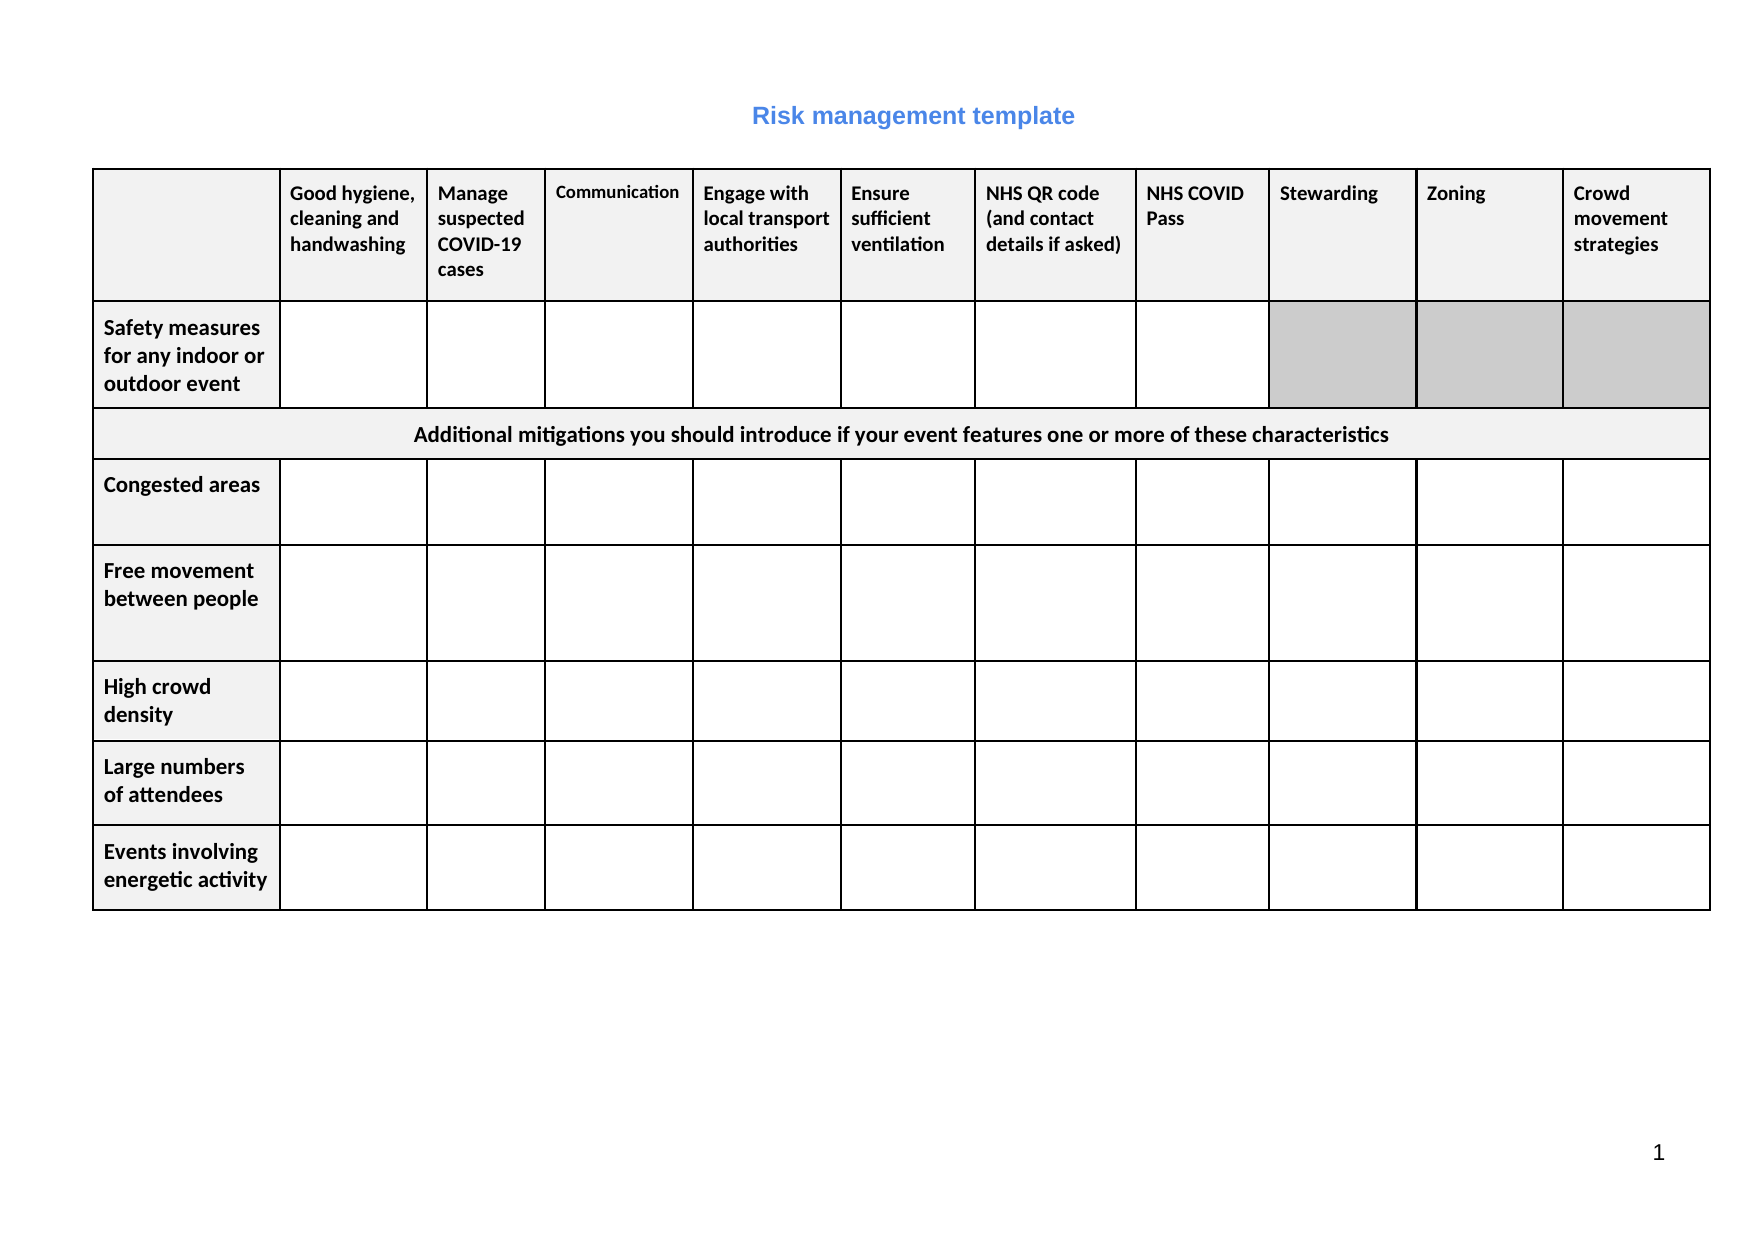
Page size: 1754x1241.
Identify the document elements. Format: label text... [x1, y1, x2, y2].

table_header Communication [546, 170, 692, 300]
table_cell [281, 826, 426, 909]
table_cell [1270, 662, 1415, 739]
table_cell [1270, 302, 1415, 407]
table_cell [428, 460, 544, 544]
table_cell [428, 742, 544, 824]
table_cell [281, 546, 426, 660]
table_cell [1270, 546, 1415, 660]
table_cell [976, 460, 1135, 544]
table_cell [428, 302, 544, 407]
table_cell [1564, 302, 1709, 407]
table_cell [546, 662, 692, 739]
table_header Engage with local transport authorities [694, 170, 840, 300]
table_cell [1137, 302, 1268, 407]
table_cell High crowd density [94, 662, 279, 739]
table_cell [1137, 546, 1268, 660]
table_cell [428, 546, 544, 660]
table_cell Additional mitigations you should introduce if your event features one or more of these characteristics [94, 409, 1709, 458]
table_cell [546, 826, 692, 909]
table_cell [694, 826, 840, 909]
table_cell [1418, 742, 1562, 824]
table_cell [281, 662, 426, 739]
table_header Ensure sufficient ventilation [842, 170, 974, 300]
table_cell [546, 460, 692, 544]
table_cell [976, 302, 1135, 407]
table_cell [1418, 460, 1562, 544]
table_cell Safety measures for any indoor or outdoor event [94, 302, 279, 407]
table_header [94, 170, 279, 300]
table_cell [842, 826, 974, 909]
table_cell [842, 742, 974, 824]
table_cell [1270, 826, 1415, 909]
table_cell [976, 546, 1135, 660]
table_cell Events involving energetic activity [94, 826, 279, 909]
table_cell [428, 662, 544, 739]
table_cell [1564, 546, 1709, 660]
table_cell [976, 742, 1135, 824]
table_cell [976, 662, 1135, 739]
table_cell [976, 826, 1135, 909]
table_cell [1137, 742, 1268, 824]
table_cell [1137, 826, 1268, 909]
table_cell [546, 546, 692, 660]
table_cell [428, 826, 544, 909]
table_cell [1564, 826, 1709, 909]
table_header NHS QR code (and contact details if asked) [976, 170, 1135, 300]
table_cell [1270, 460, 1415, 544]
table_cell [694, 662, 840, 739]
table_cell [1418, 302, 1562, 407]
table_cell [1418, 826, 1562, 909]
table_cell [281, 302, 426, 407]
table_cell [694, 742, 840, 824]
table_cell [842, 460, 974, 544]
table_cell [1418, 662, 1562, 739]
table_cell [842, 546, 974, 660]
table_cell [1564, 742, 1709, 824]
table_cell [1564, 662, 1709, 739]
table_cell [281, 460, 426, 544]
table_cell [694, 302, 840, 407]
table_header Crowd movement strategies [1564, 170, 1709, 300]
table_cell Large numbers of attendees [94, 742, 279, 824]
table_cell [694, 546, 840, 660]
table_cell Congested areas [94, 460, 279, 544]
table_cell [546, 302, 692, 407]
table_header Zoning [1418, 170, 1562, 300]
table_header Stewarding [1270, 170, 1415, 300]
table_cell [1137, 662, 1268, 739]
table_cell [842, 302, 974, 407]
table_cell [281, 742, 426, 824]
table_header Manage suspected COVID-19 cases [428, 170, 544, 300]
table_header NHS COVID Pass [1137, 170, 1268, 300]
table_cell [1270, 742, 1415, 824]
table_header Good hygiene, cleaning and handwashing [281, 170, 426, 300]
table_cell [1137, 460, 1268, 544]
table_cell [694, 460, 840, 544]
text Risk management template [162, 101, 1665, 130]
table_cell Free movement between people [94, 546, 279, 660]
table_cell [1564, 460, 1709, 544]
table_cell [546, 742, 692, 824]
table_cell [1418, 546, 1562, 660]
table_cell [842, 662, 974, 739]
